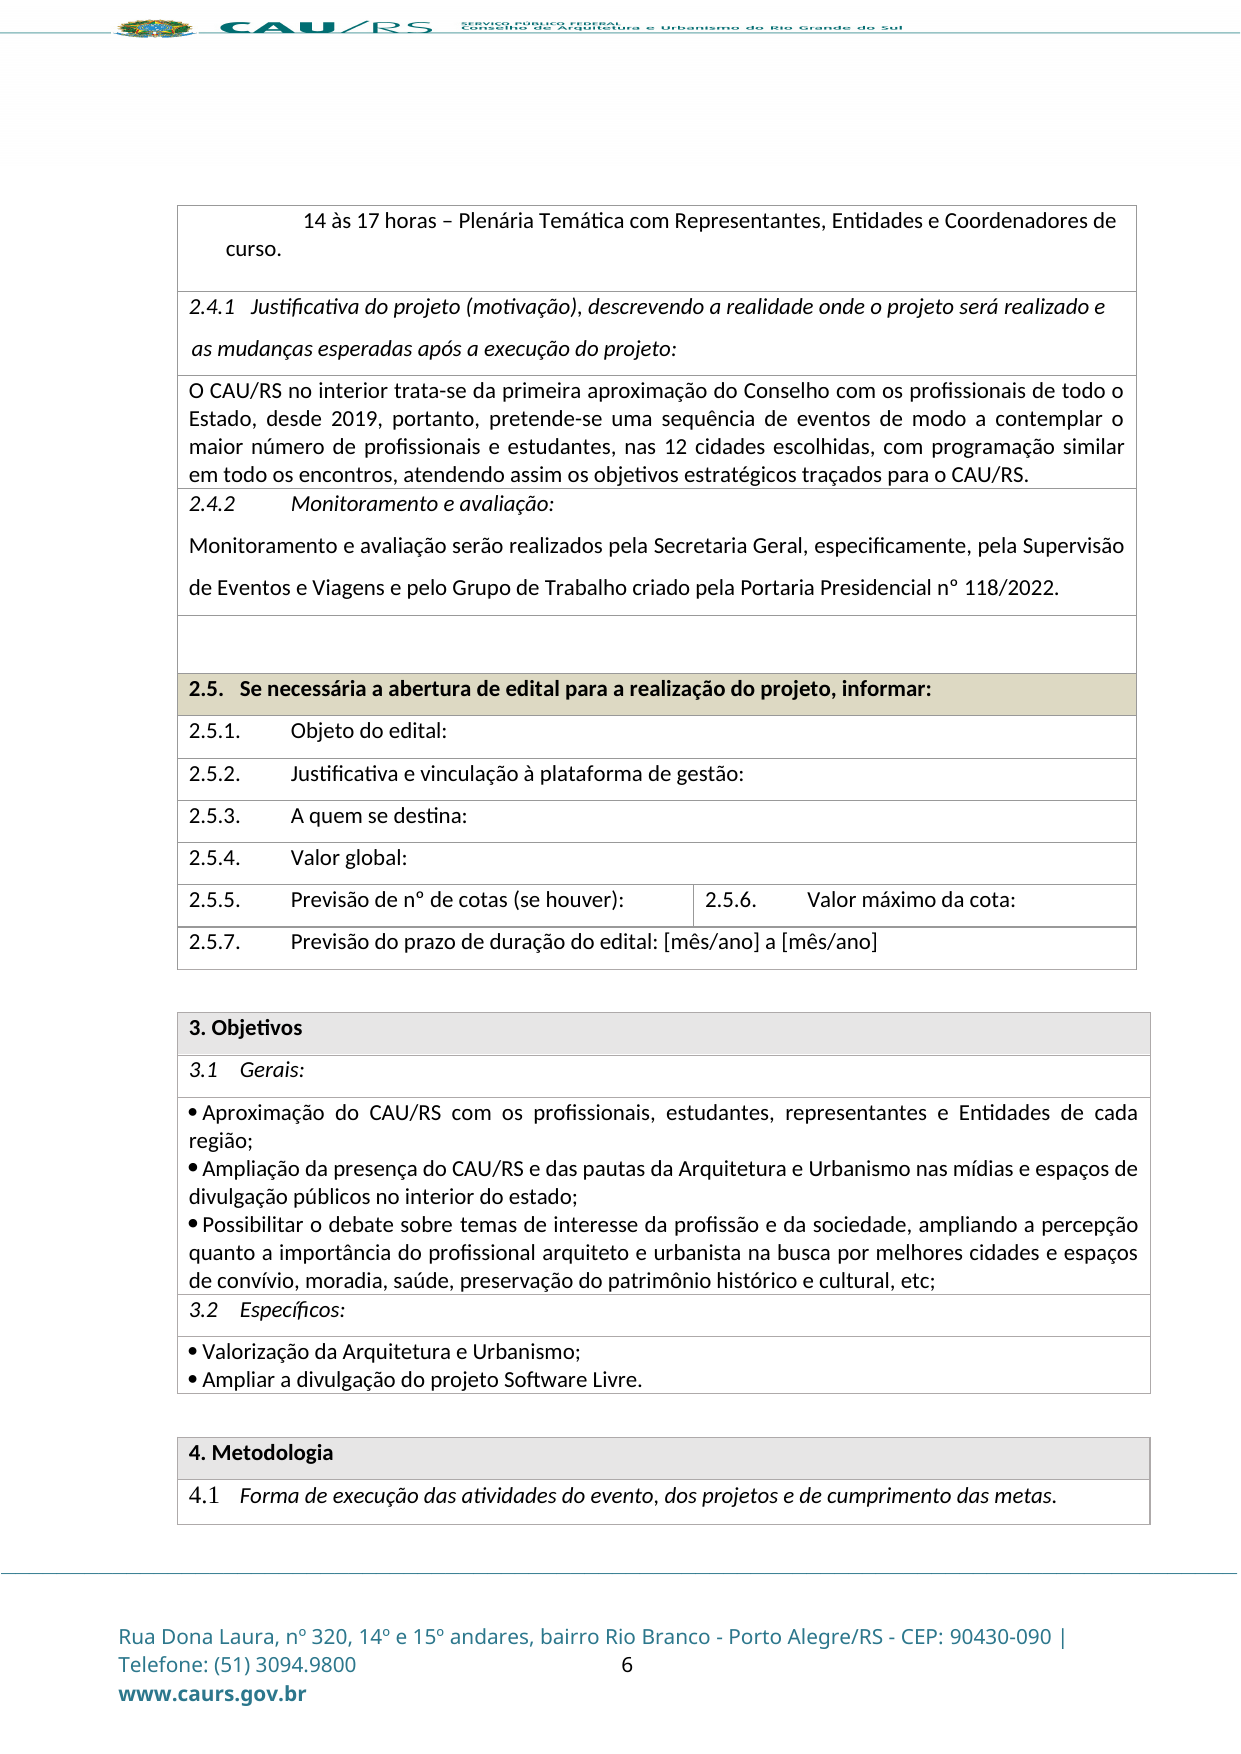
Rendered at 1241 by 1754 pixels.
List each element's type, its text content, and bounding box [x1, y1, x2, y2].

table_cell Valor global: [178, 843, 1136, 884]
table_cell O CAU/RS no interior trata-se da primeira aproximação do Conselho com os profissionais de todo o Estado, desde 2019, portanto, pretende-se uma sequência de eventos de modo a contemplar o maior número de profissionais e estudantes, nas 12 cidades escolhidas, com programação similar em todo os encontros, atendendo assim os objetivos estratégicos traçados para o CAU/RS. [178, 376, 1136, 488]
table_cell Forma de execução das atividades do evento, dos projetos e de cumprimento das metas. [178, 1480, 1149, 1524]
table_cell Objeto do edital: [178, 716, 1136, 758]
table_cell Valor máximo da cota: [694, 885, 1136, 926]
table_cell Específicos: [178, 1295, 1150, 1336]
table_cell Justificativa e vinculação à plataforma de gestão: [178, 759, 1136, 800]
table_cell Previsão de nº de cotas (se houver): [178, 885, 693, 926]
table_cell A quem se destina: [178, 801, 1136, 842]
table_cell Gerais: [178, 1056, 1150, 1097]
table_cell Valorização da Arquitetura e Urbanismo; Ampliar a divulgação do projeto Software Livre. [178, 1337, 1150, 1393]
table_cell Se necessária a abertura de edital para a realização do projeto, informar: [178, 674, 1136, 715]
table_header 3. Objetivos [178, 1013, 1150, 1054]
table_header 4. Metodologia [178, 1438, 1149, 1479]
table_cell Monitoramento e avaliação: Monitoramento e avaliação serão realizados pela Secretaria Geral, especificamente, pela Supervisão de Eventos e Viagens e pelo Grupo de Trabalho criado pela Portaria Presidencial nº 118/2022. [178, 489, 1136, 615]
table_cell [178, 616, 1136, 673]
table_cell Justificativa do projeto (motivação), descrevendo a realidade onde o projeto será realizado e as mudanças esperadas após a execução do projeto: [178, 292, 1136, 375]
table_cell 14 às 17 horas – Plenária Temática com Representantes, Entidades e Coordenadores de curso. [178, 206, 1136, 291]
table_cell Previsão do prazo de duração do edital: [mês/ano] a [mês/ano] [178, 928, 1136, 968]
table_cell Aproximação do CAU/RS com os profissionais, estudantes, representantes e Entidades de cada região; Ampliação da presença do CAU/RS e das pautas da Arquitetura e Urbanismo nas mídias e espaços de divulgação públicos no interior do estado; Possibilitar o debate sobre temas de interesse da profissão e da sociedade, ampliando a percepção quanto a importância do profissional arquiteto e urbanista na busca por melhores cidades e espaços de convívio, moradia, saúde, preservação do patrimônio histórico e cultural, etc; [178, 1098, 1150, 1294]
